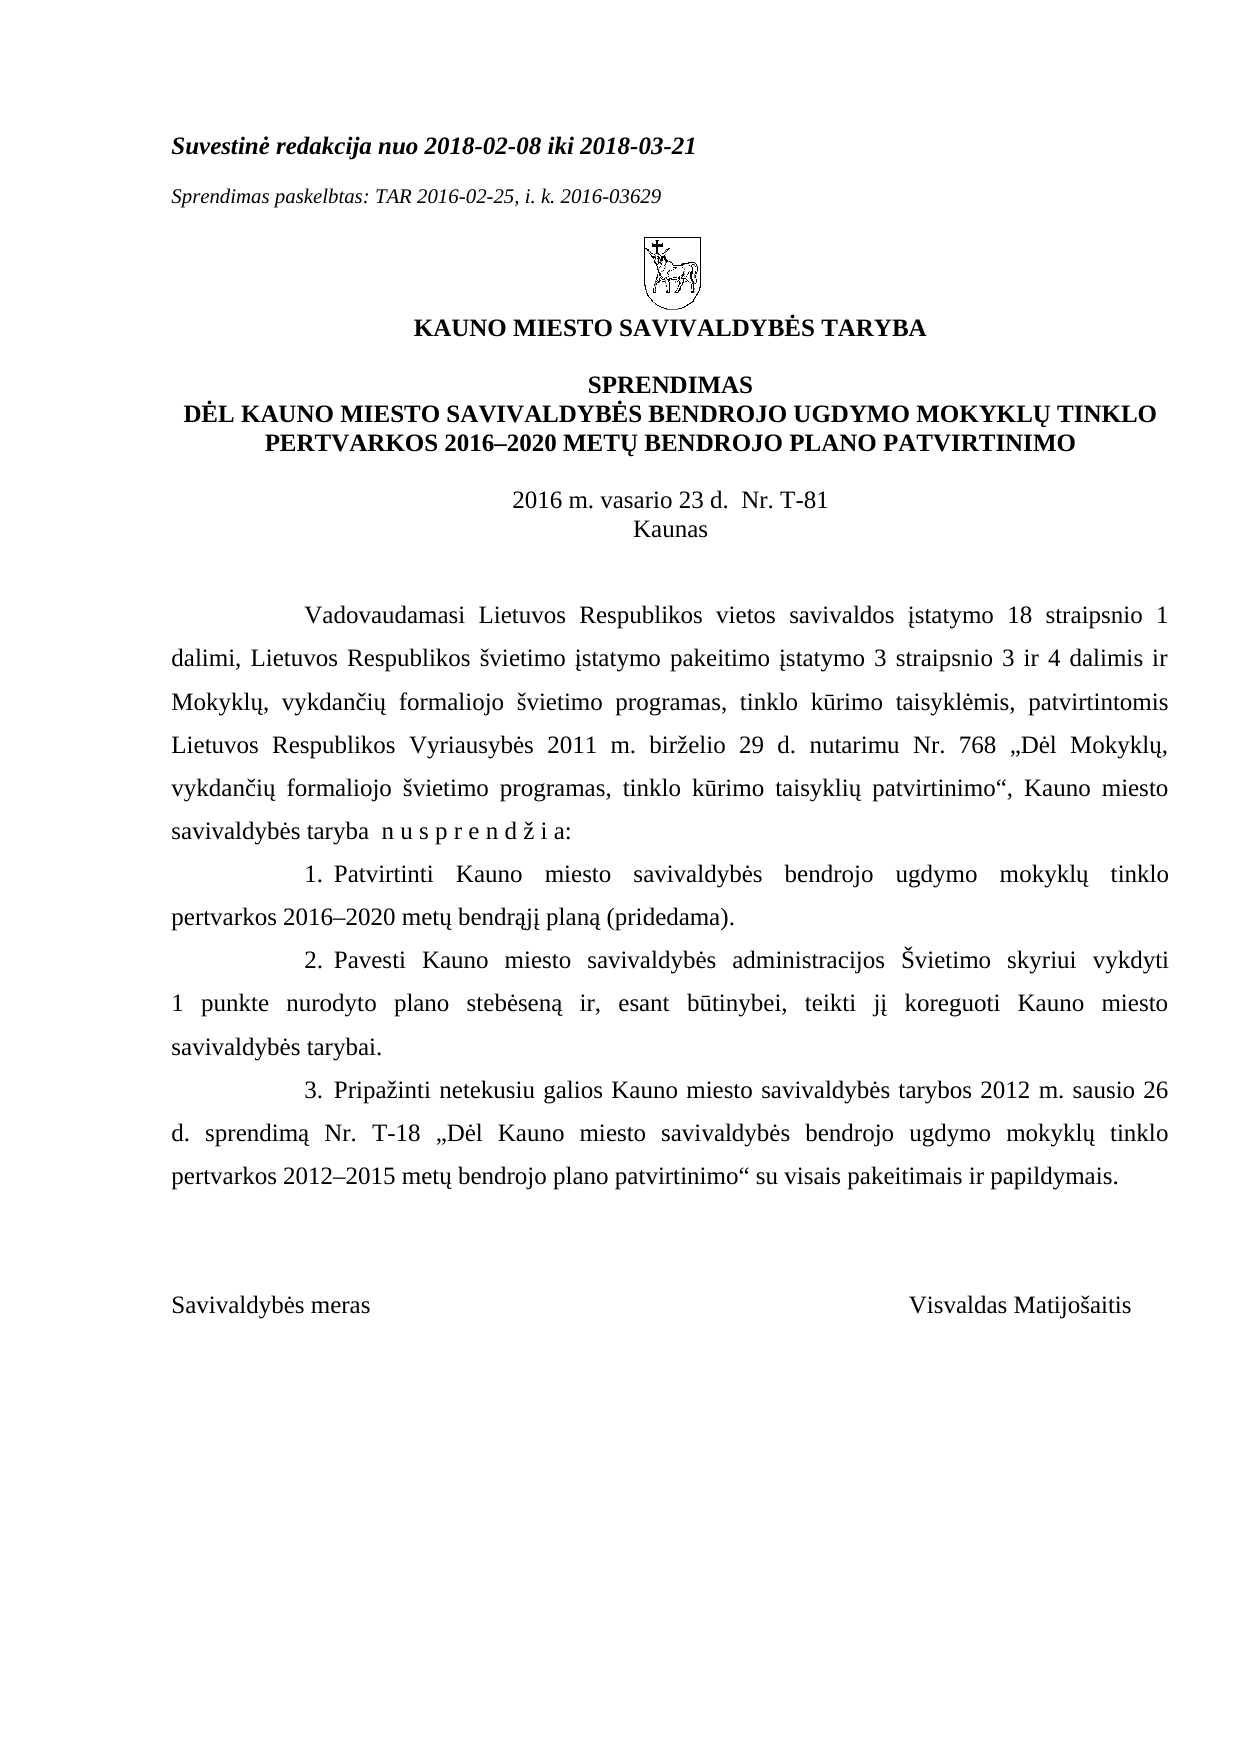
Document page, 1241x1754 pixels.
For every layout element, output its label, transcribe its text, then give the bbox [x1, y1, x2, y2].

text Sprendimas paskelbtas: TAR 2016-02-25, i. k. 2016-03629 [171, 184, 1169, 208]
text DĖL KAUNO MIESTO SAVIVALDYBĖS BENDROJO UGDYMO MOKYKLŲ TINKLO PERTVARKOS 2016–2020 METŲ BENDROJO PLANO PATVIRTINIMO [171, 399, 1169, 457]
text Vadovaudamasi Lietuvos Respublikos vietos savivaldos įstatymo 18 straipsnio 1 dalimi, Lietuvos Respublikos švietimo įstatymo pakeitimo įstatymo 3 straipsnio 3 ir 4 dalimis ir Mokyklų, vykdančių formaliojo švietimo programas, tinklo kūrimo taisyklėmis, patvirtintomis Lietuvos Respublikos Vyriausybės 2011 m. birželio 29 d. nutarimu Nr. 768 „Dėl Mokyklų, vykdančių formaliojo švietimo programas, tinklo kūrimo taisyklių patvirtinimo“, Kauno miesto savivaldybės taryba n u s p r e n d ž i a: [171, 600, 1169, 845]
text Suvestinė redakcija nuo 2018-02-08 iki 2018-03-21 [171, 131, 1169, 160]
text SPRENDIMAS [171, 370, 1169, 399]
text 3. Pripažinti netekusiu galios Kauno miesto savivaldybės tarybos 2012 m. sausio 26 d. sprendimą Nr. T-18 „Dėl Kauno miesto savivaldybės bendrojo ugdymo mokyklų tinklo pertvarkos 2012–2015 metų bendrojo plano patvirtinimo“ su visais pakeitimais ir papildymais. [171, 1075, 1169, 1190]
text 1. Patvirtinti Kauno miesto savivaldybės bendrojo ugdymo mokyklų tinklo pertvarkos 2016–2020 metų bendrąjį planą (pridedama). [171, 859, 1169, 931]
text Savivaldybės meras Visvaldas Matijošaitis [171, 1290, 1169, 1319]
text 2. Pavesti Kauno miesto savivaldybės administracijos Švietimo skyriui vykdyti 1 punkte nurodyto plano stebėseną ir, esant būtinybei, teikti jį koreguoti Kauno miesto savivaldybės tarybai. [171, 945, 1169, 1060]
text Kaunas [171, 514, 1169, 543]
text 2016 m. vasario 23 d. Nr. T-81 [171, 485, 1169, 514]
text KAUNO MIESTO SAVIVALDYBĖS TARYBA [171, 313, 1169, 342]
